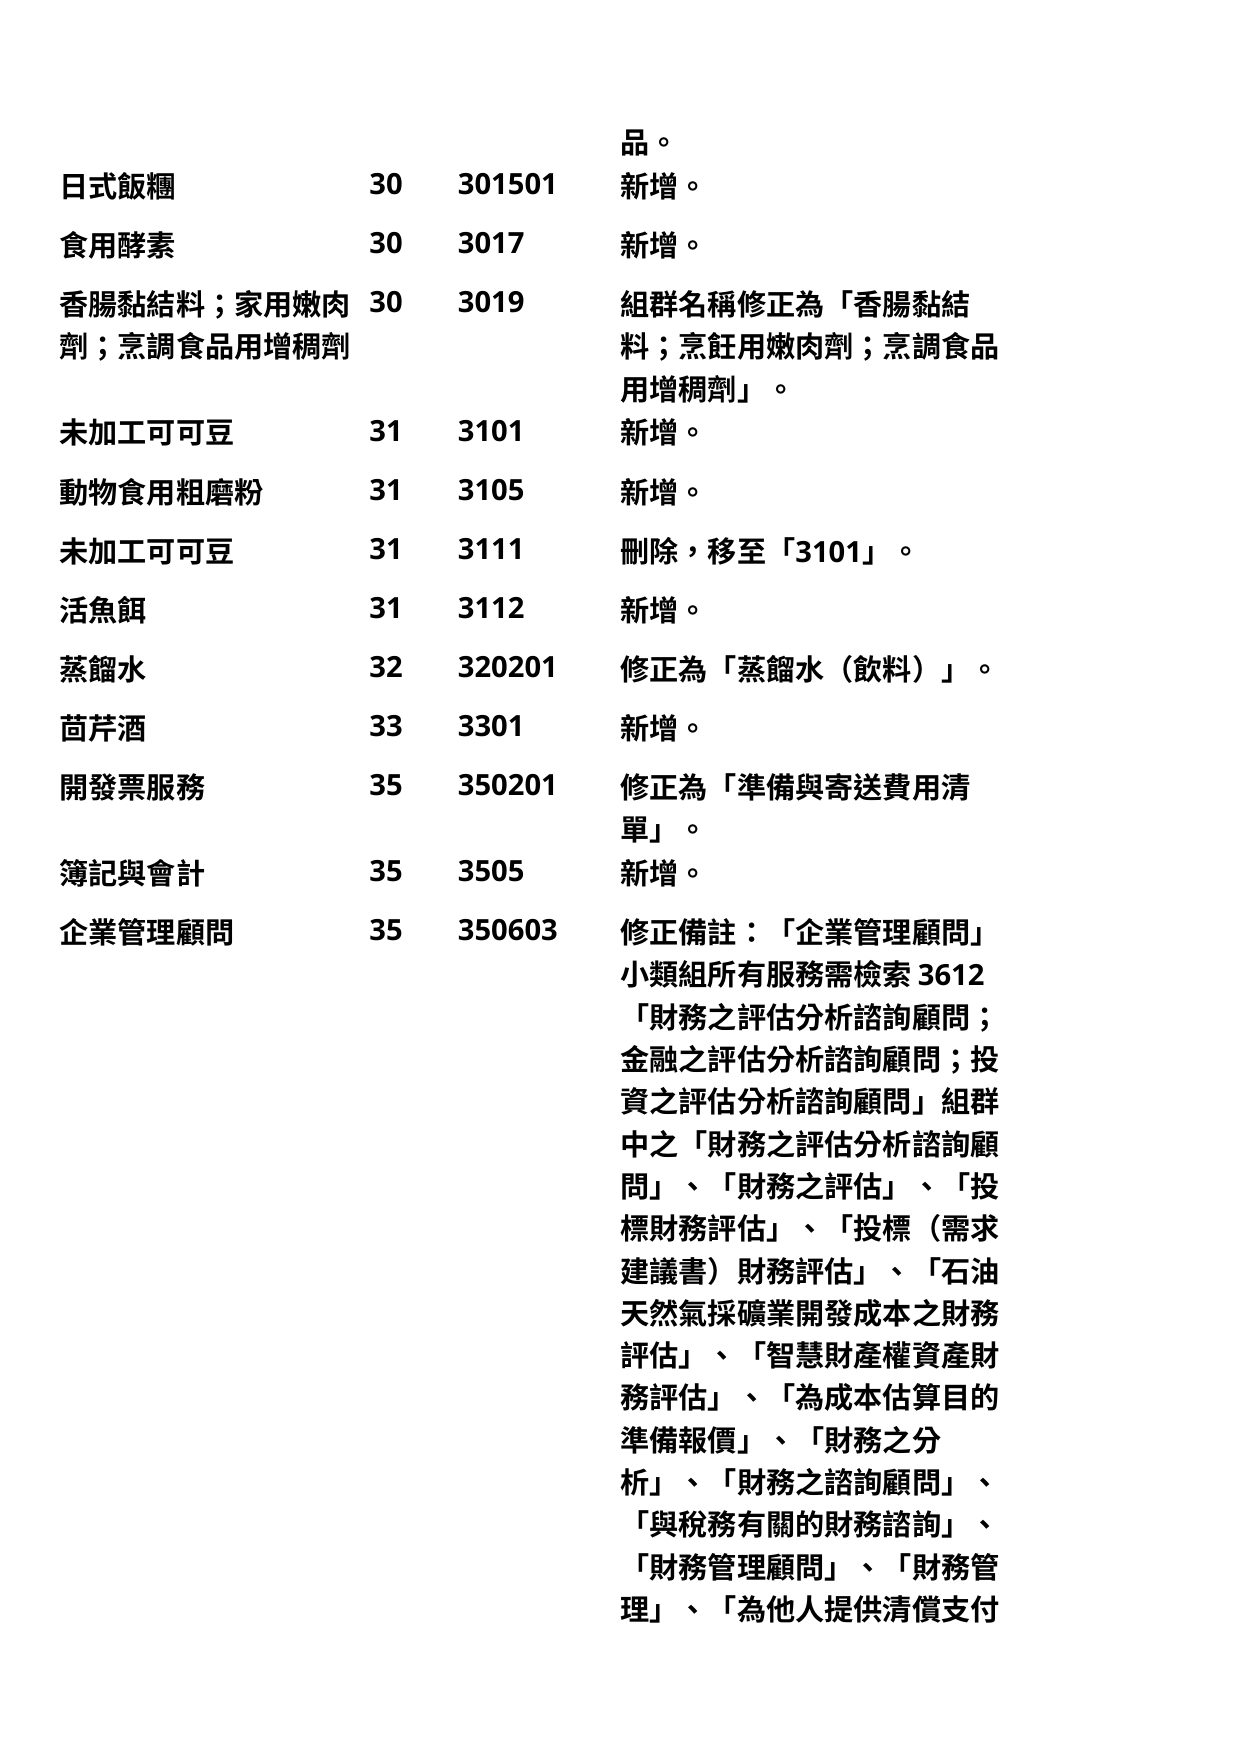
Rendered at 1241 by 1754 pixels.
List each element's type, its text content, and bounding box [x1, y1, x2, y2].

table_cell 35 [367, 910, 454, 1629]
table_cell 3301 [456, 706, 617, 763]
table_cell 301501 [456, 164, 617, 221]
table_cell 茴芹酒 [57, 706, 365, 763]
table_cell 未加工可可豆 [57, 410, 365, 468]
table_cell 新增。 [618, 410, 1030, 468]
table_cell 31 [367, 528, 454, 586]
table_cell 3112 [456, 587, 617, 645]
table_cell 修正為「準備與寄送費用清單」。 [618, 765, 1030, 849]
table_cell 30 [367, 282, 454, 408]
table_cell 3505 [456, 851, 617, 908]
table_cell 新增。 [618, 851, 1030, 908]
table_cell 品。 [618, 120, 1030, 162]
table_cell 30 [367, 223, 454, 280]
table_cell 新增。 [618, 469, 1030, 527]
table_cell [456, 120, 617, 162]
table_cell 35 [367, 765, 454, 849]
table_cell 未加工可可豆 [57, 528, 365, 586]
table_cell 3019 [456, 282, 617, 408]
table_cell 320201 [456, 646, 617, 704]
table_cell 31 [367, 410, 454, 468]
table_cell 修正備註：「企業管理顧問」小類組所有服務需檢索3612「財務之評估分析諮詢顧問；金融之評估分析諮詢顧問；投資之評估分析諮詢顧問」組群中之「財務之評估分析諮詢顧問」、「財務之評估」、「投標財務評估」、「投標（需求建議書）財務評估」、「石油天然氣採礦業開發成本之財務評估」、「智慧財產權資產財務評估」、「為成本估算目的準備報價」、「財務之分析」、「財務之諮詢顧問」、「與稅務有關的財務諮詢」、「財務管理顧問」、「財務管理」、「為他人提供清償支付 [618, 910, 1030, 1629]
table_cell 香腸黏結料；家用嫩肉劑；烹調食品用增稠劑 [57, 282, 365, 408]
table_cell 3105 [456, 469, 617, 527]
table_cell 3101 [456, 410, 617, 468]
table_cell 修正為「蒸餾水（飲料）」。 [618, 646, 1030, 704]
table_cell 活魚餌 [57, 587, 365, 645]
table_cell 新增。 [618, 164, 1030, 221]
table_cell 食用酵素 [57, 223, 365, 280]
table_cell 新增。 [618, 587, 1030, 645]
table_cell [367, 120, 454, 162]
table_cell 33 [367, 706, 454, 763]
table_cell 企業管理顧問 [57, 910, 365, 1629]
table_cell 蒸餾水 [57, 646, 365, 704]
table_cell 30 [367, 164, 454, 221]
table_cell 31 [367, 587, 454, 645]
table_cell 32 [367, 646, 454, 704]
table_cell 3111 [456, 528, 617, 586]
table_cell [57, 120, 365, 162]
table_cell 31 [367, 469, 454, 527]
table_cell 簿記與會計 [57, 851, 365, 908]
table_cell 新增。 [618, 223, 1030, 280]
table_cell 動物食用粗磨粉 [57, 469, 365, 527]
table_cell 350603 [456, 910, 617, 1629]
table_cell 350201 [456, 765, 617, 849]
table_cell 日式飯糰 [57, 164, 365, 221]
table_cell 開發票服務 [57, 765, 365, 849]
table_cell 刪除，移至「3101」。 [618, 528, 1030, 586]
table_cell 35 [367, 851, 454, 908]
table_cell 3017 [456, 223, 617, 280]
table_cell 組群名稱修正為「香腸黏結料；烹飪用嫩肉劑；烹調食品用增稠劑」。 [618, 282, 1030, 408]
table_cell 新增。 [618, 706, 1030, 763]
